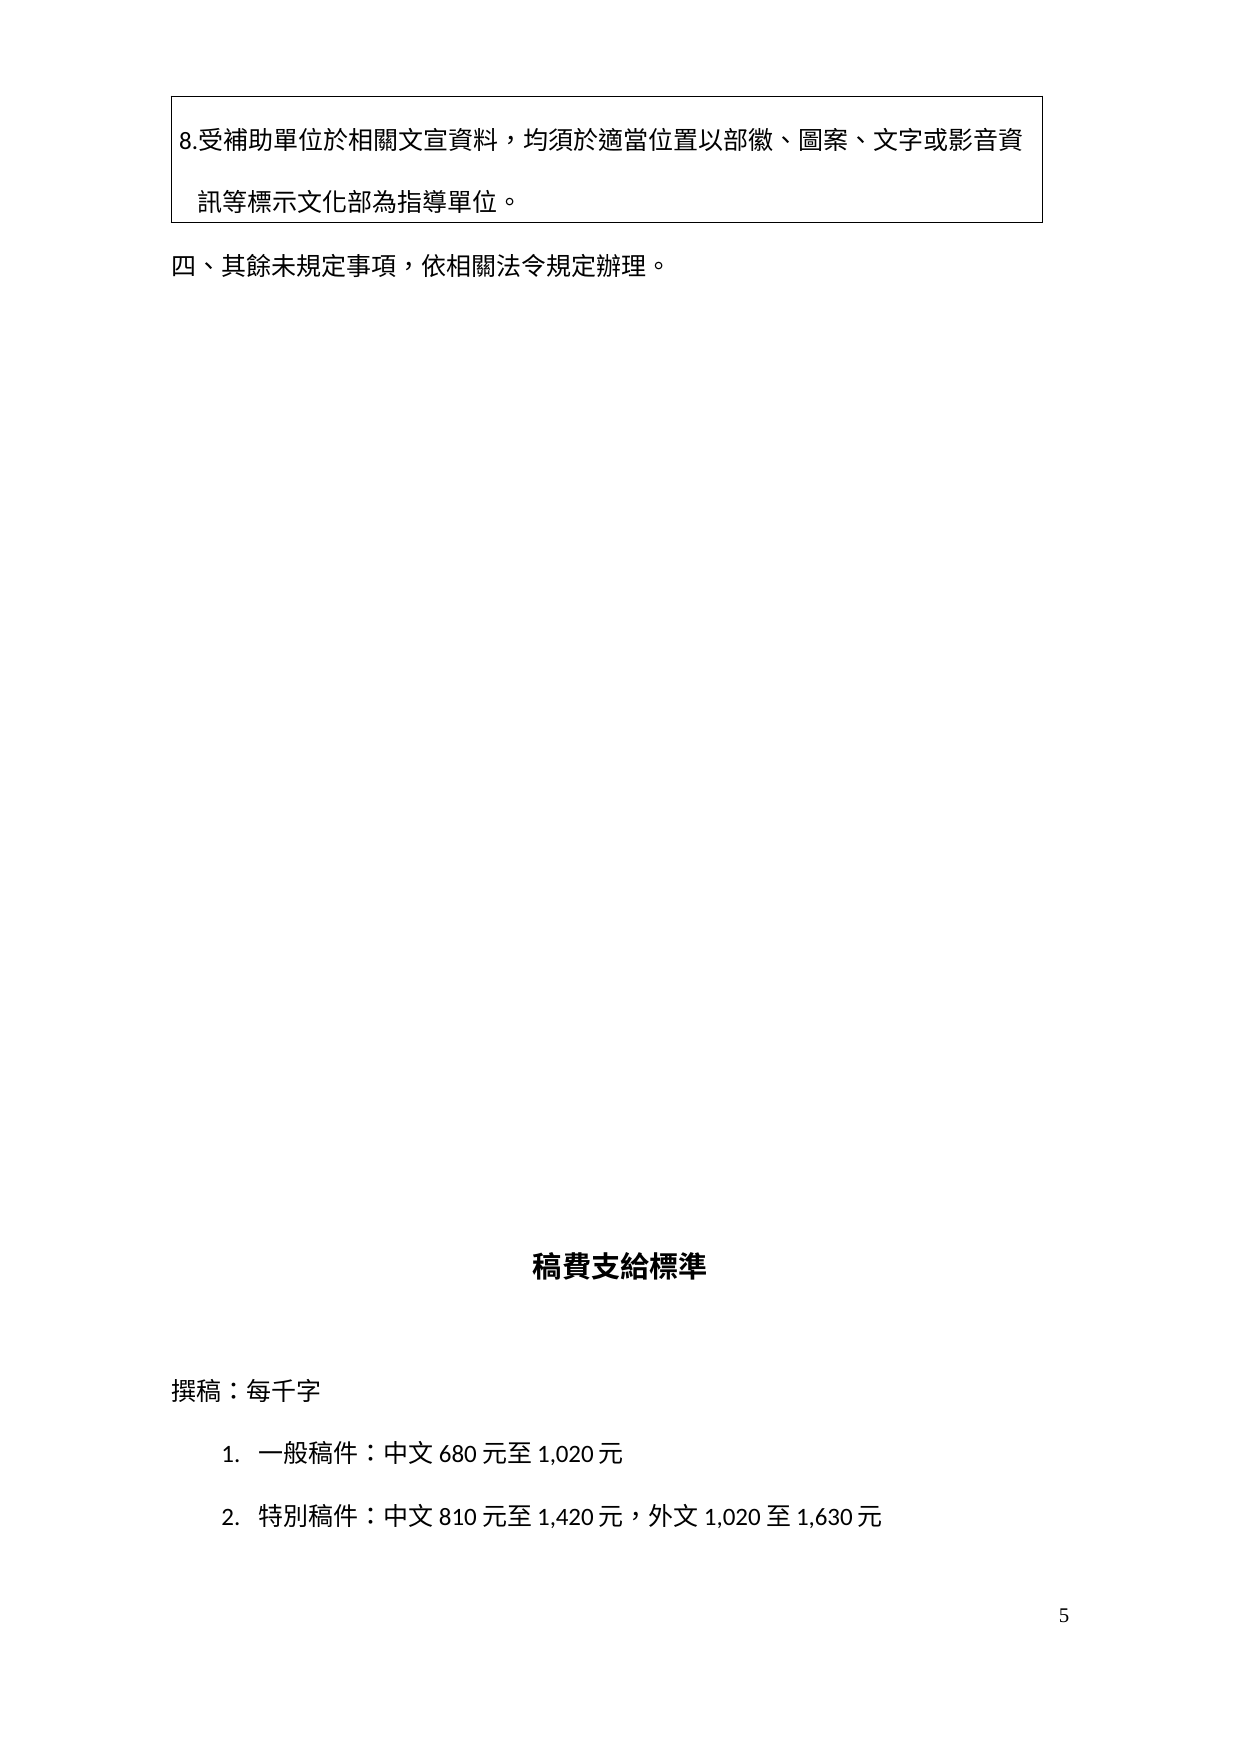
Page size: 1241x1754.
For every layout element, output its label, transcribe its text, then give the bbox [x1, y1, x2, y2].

text 撰稿：每千字 [171, 1348, 1069, 1410]
text 四、其餘未規定事項，依相關法令規定辦理。 [171, 223, 1069, 285]
list 一般稿件：中文680元至1,020元 [221, 1410, 1069, 1473]
list 特別稿件：中文810元至1,420元，外文1,020至1,630元 [221, 1473, 1069, 1535]
table_header 8.受補助單位於相關文宣資料，均須於適當位置以部徽、圖案、文字或影音資訊等標示文化部為指導單位。 [172, 97, 1042, 222]
text 稿費支給標準 [171, 1098, 1069, 1285]
